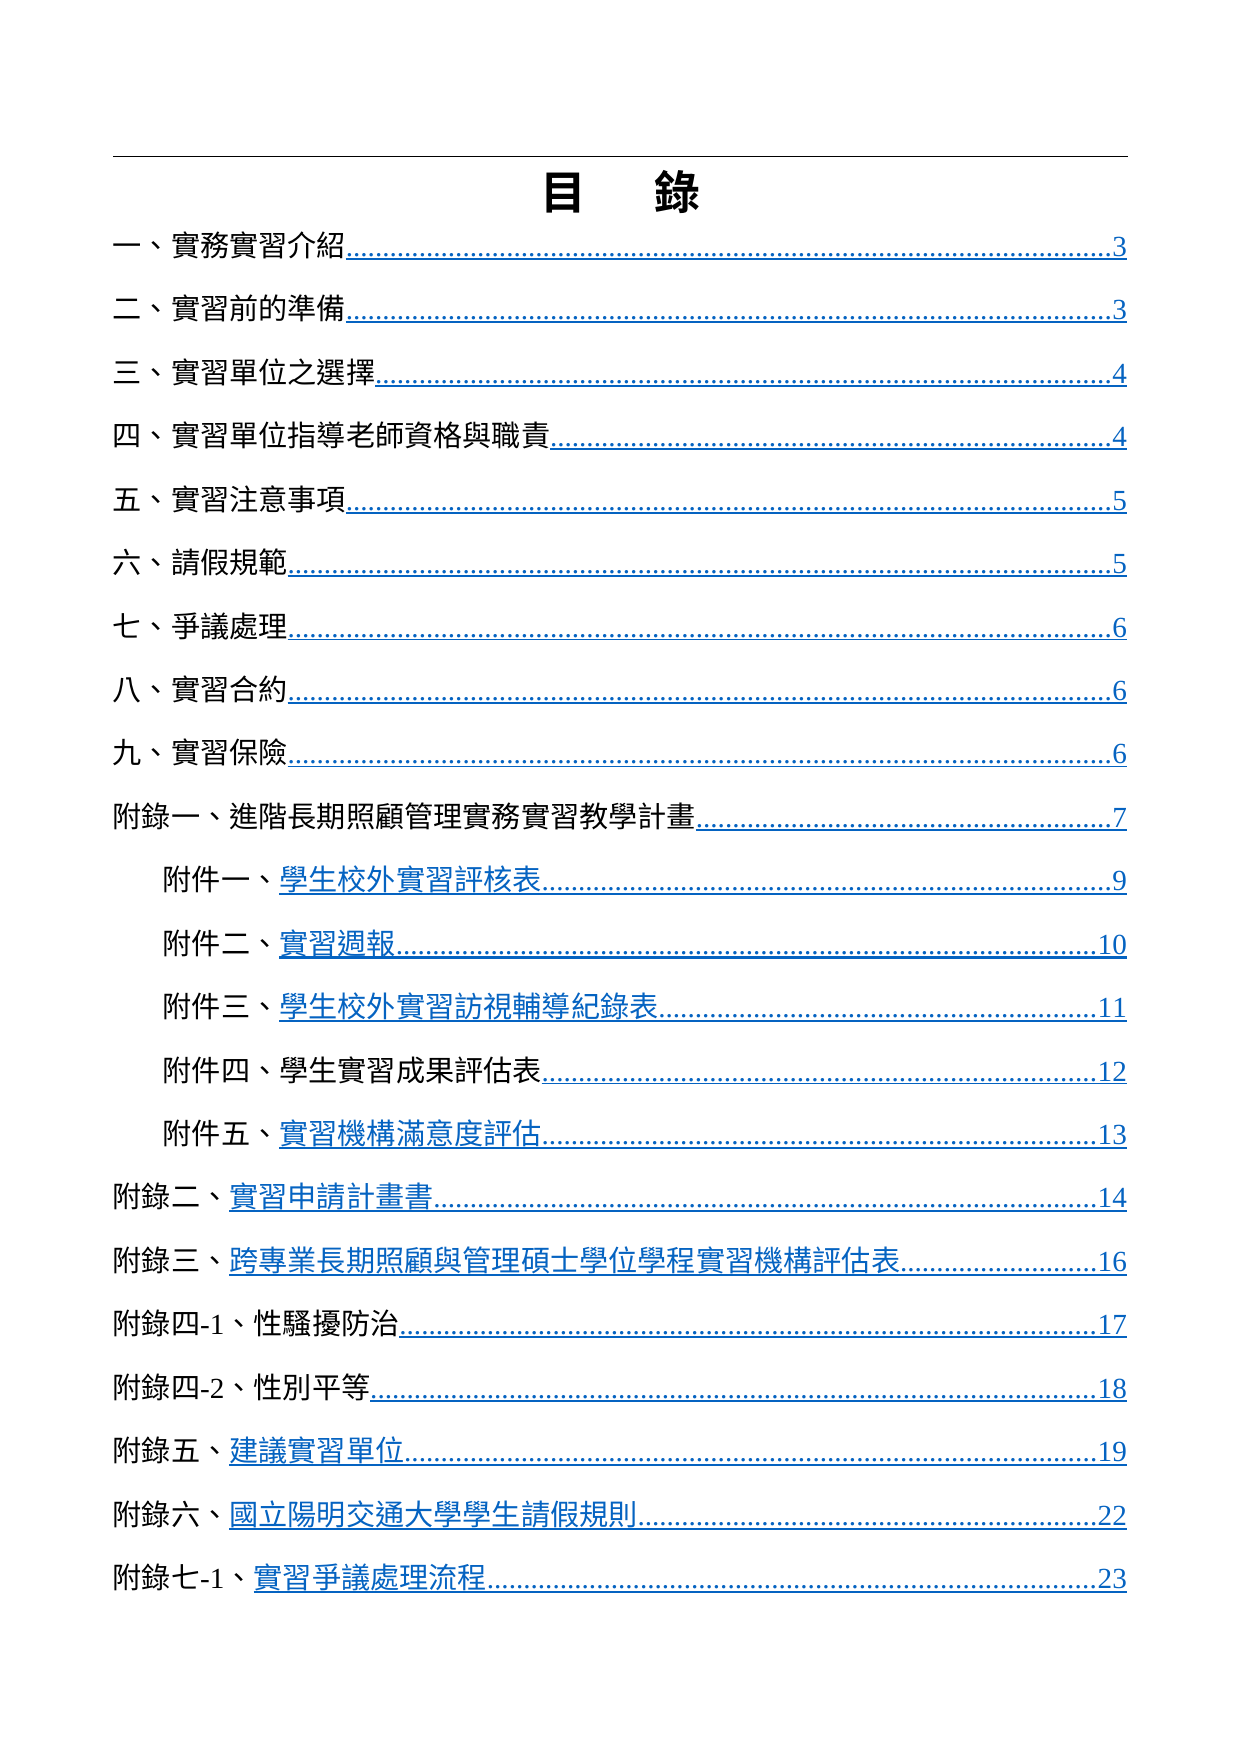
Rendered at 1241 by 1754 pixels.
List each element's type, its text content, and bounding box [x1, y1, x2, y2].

text 附錄一、進階長期照顧管理實務實習教學計畫 7 [112, 793, 1128, 836]
text 附錄七-1、實習爭議處理流程 23 [112, 1555, 1128, 1597]
text 六、請假規範 5 [112, 540, 1128, 582]
text 附錄四-1、性騷擾防治 17 [112, 1301, 1128, 1343]
text 四、實習單位指導老師資格與職責 4 [112, 413, 1128, 455]
text 附件五、實習機構滿意度評估 13 [162, 1111, 1128, 1153]
text 一、實務實習介紹 3 [112, 222, 1128, 265]
text 二、實習前的準備 3 [112, 286, 1128, 328]
text 附錄三、跨專業長期照顧與管理碩士學位學程實習機構評估表 16 [112, 1237, 1128, 1280]
text 九、實習保險 6 [112, 730, 1128, 772]
text 附件三、學生校外實習訪視輔導紀錄表 11 [162, 984, 1128, 1026]
text 附件一、學生校外實習評核表 9 [162, 857, 1128, 899]
text 三、實習單位之選擇 4 [112, 349, 1128, 392]
text 附錄六、國立陽明交通大學學生請假規則 22 [112, 1491, 1128, 1533]
text 目 錄 [112, 156, 1128, 222]
text 五、實習注意事項 5 [112, 476, 1128, 518]
text 附件四、學生實習成果評估表 12 [162, 1047, 1128, 1089]
text 附件二、實習週報 10 [162, 920, 1128, 963]
text 七、爭議處理 6 [112, 603, 1128, 645]
text 八、實習合約 6 [112, 667, 1128, 709]
text 附錄五、建議實習單位 19 [112, 1428, 1128, 1470]
text 附錄四-2、性別平等 18 [112, 1364, 1128, 1407]
text 附錄二、實習申請計畫書 14 [112, 1174, 1128, 1216]
